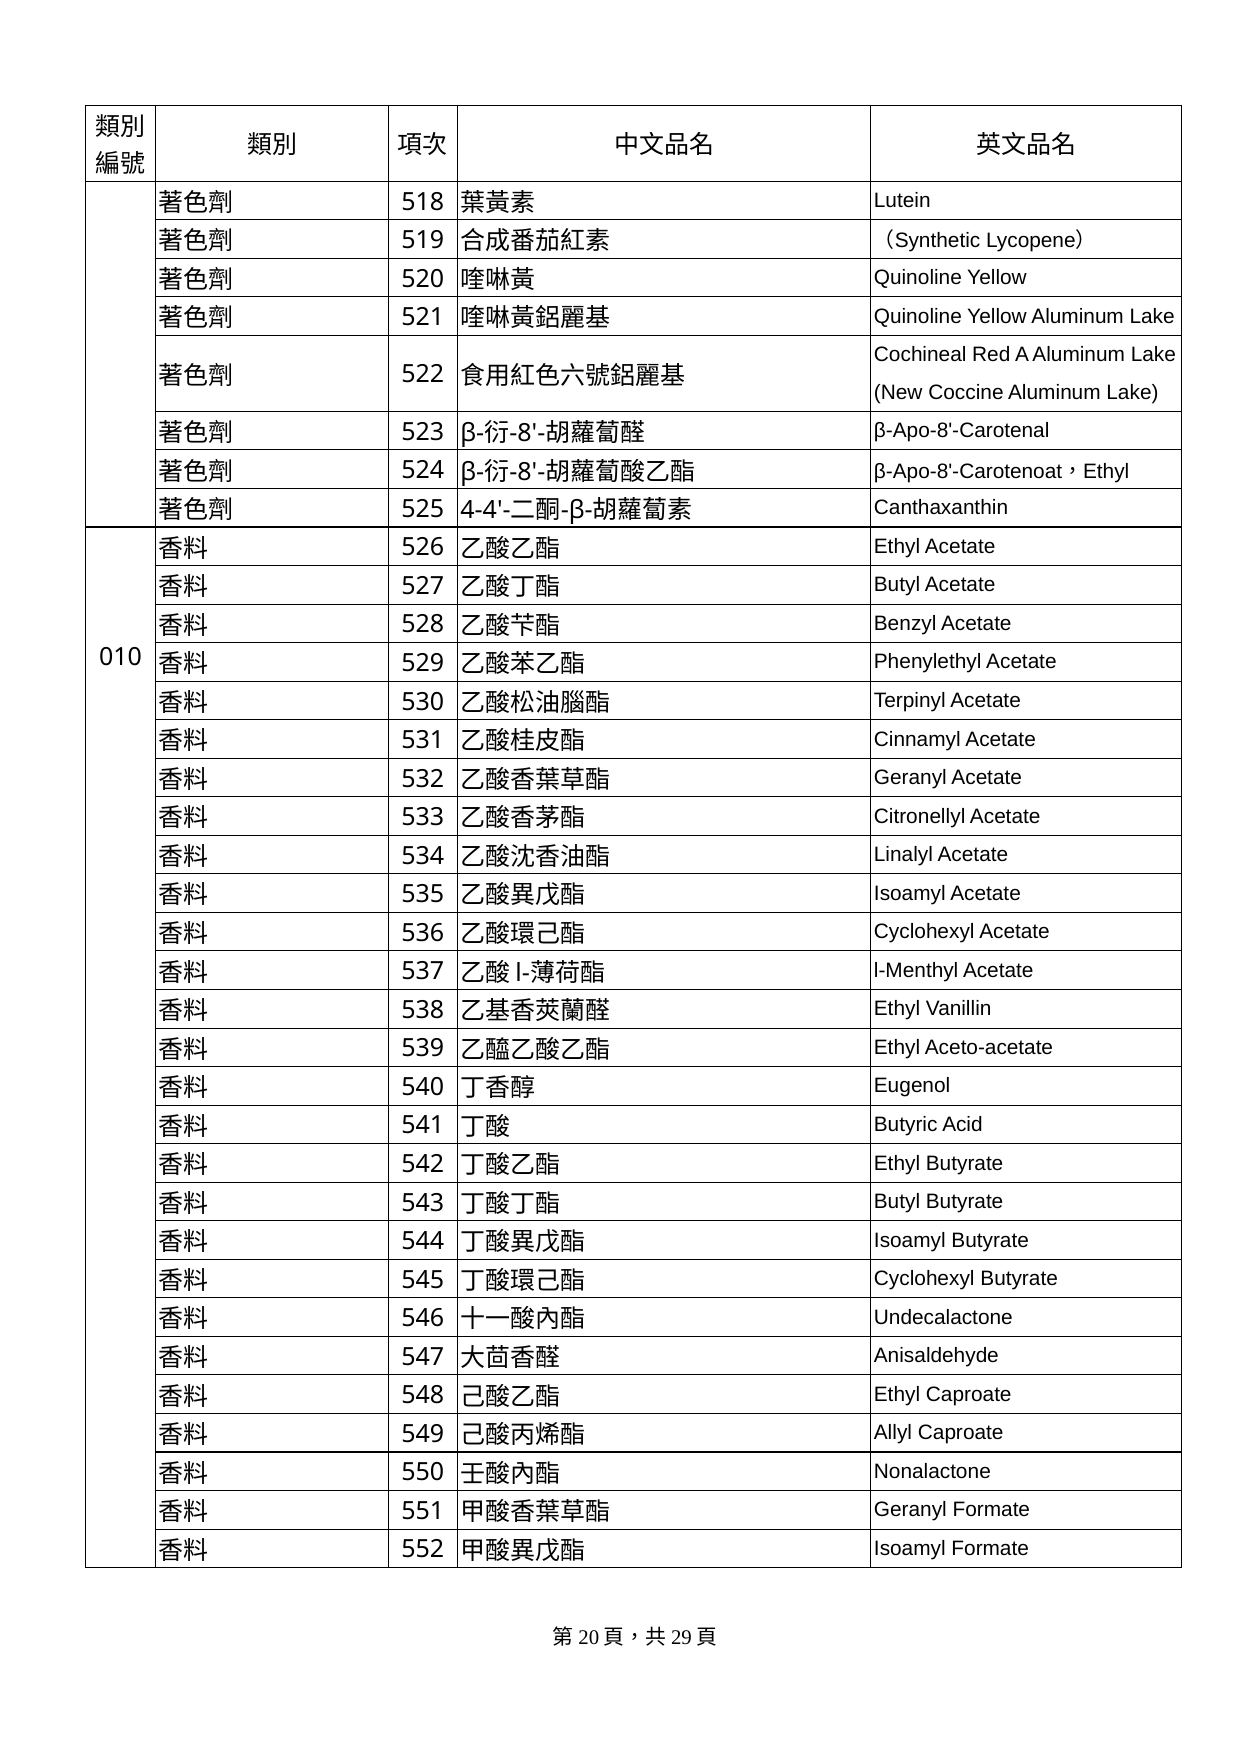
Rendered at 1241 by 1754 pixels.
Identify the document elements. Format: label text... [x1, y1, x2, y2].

table_cell 549 [389, 1414, 457, 1451]
table_cell Geranyl Acetate [871, 759, 1181, 796]
table_cell 532 [389, 759, 457, 796]
table_cell 乙酸香茅酯 [458, 797, 870, 835]
table_cell 香料 [156, 528, 388, 565]
table_cell Geranyl Formate [871, 1491, 1181, 1528]
table_cell 544 [389, 1221, 457, 1259]
table_cell 548 [389, 1375, 457, 1413]
table_cell Quinoline Yellow [871, 259, 1181, 296]
table_cell 香料 [156, 1144, 388, 1182]
table_cell Isoamyl Butyrate [871, 1221, 1181, 1259]
table_cell 己酸丙烯酯 [458, 1414, 870, 1451]
table_cell 壬酸內酯 [458, 1453, 870, 1490]
table_cell 534 [389, 836, 457, 873]
table_cell β-Apo-8'-Carotenal [871, 412, 1181, 449]
table_cell 4-4'-二酮-β-胡蘿蔔素 [458, 489, 870, 526]
table_cell 香料 [156, 1221, 388, 1259]
table_header 類別 [156, 106, 388, 181]
table_cell β-衍-8'-胡蘿蔔酸乙酯 [458, 450, 870, 488]
table_cell 525 [389, 489, 457, 526]
table_cell 乙酸芐酯 [458, 605, 870, 642]
table_cell 己酸乙酯 [458, 1375, 870, 1413]
table_cell 香料 [156, 643, 388, 681]
table_cell 552 [389, 1530, 457, 1567]
table_cell 乙酸香葉草酯 [458, 759, 870, 796]
table_cell Anisaldehyde [871, 1337, 1181, 1374]
table_cell Lutein [871, 182, 1181, 219]
table_cell 丁酸丁酯 [458, 1183, 870, 1220]
table_cell Ethyl Butyrate [871, 1144, 1181, 1182]
table_cell 乙酸松油腦酯 [458, 682, 870, 719]
table_header 項次 [389, 106, 457, 181]
table_cell Ethyl Vanillin [871, 990, 1181, 1027]
table_cell 乙酸丁酯 [458, 566, 870, 603]
table_cell 合成番茄紅素 [458, 220, 870, 258]
table_cell 香料 [156, 605, 388, 642]
table_cell Isoamyl Formate [871, 1530, 1181, 1567]
table_cell Ethyl Caproate [871, 1375, 1181, 1413]
table_cell 著色劑 [156, 297, 388, 335]
table_cell 喹啉黃鋁麗基 [458, 297, 870, 335]
table_cell 丁酸環己酯 [458, 1260, 870, 1297]
table_cell 551 [389, 1491, 457, 1528]
table_cell Allyl Caproate [871, 1414, 1181, 1451]
table_cell 香料 [156, 682, 388, 719]
table_cell 乙酸異戊酯 [458, 874, 870, 912]
table_cell 523 [389, 412, 457, 449]
table_header 中文品名 [458, 106, 870, 181]
table_header 英文品名 [871, 106, 1181, 181]
table_cell β-Apo-8'-Carotenoat，Ethyl [871, 450, 1181, 488]
table_cell 518 [389, 182, 457, 219]
table_cell 香料 [156, 1067, 388, 1104]
table_cell Butyl Butyrate [871, 1183, 1181, 1220]
table_cell 乙酸桂皮酯 [458, 720, 870, 758]
table_cell 葉黃素 [458, 182, 870, 219]
table_cell 食用紅色六號鋁麗基 [458, 336, 870, 411]
table_cell 542 [389, 1144, 457, 1182]
table_cell 乙酸沈香油酯 [458, 836, 870, 873]
table_cell Cochineal Red A Aluminum Lake (New Coccine Aluminum Lake) [871, 336, 1181, 411]
table_cell 535 [389, 874, 457, 912]
table_cell Butyric Acid [871, 1106, 1181, 1143]
table_cell 530 [389, 682, 457, 719]
table_cell Nonalactone [871, 1453, 1181, 1490]
table_cell β-衍-8'-胡蘿蔔醛 [458, 412, 870, 449]
table_cell 乙酸乙酯 [458, 528, 870, 565]
table_cell 喹啉黃 [458, 259, 870, 296]
table_cell 540 [389, 1067, 457, 1104]
table_cell Cyclohexyl Acetate [871, 913, 1181, 950]
table_cell 545 [389, 1260, 457, 1297]
table_cell 香料 [156, 1491, 388, 1528]
table_cell Cyclohexyl Butyrate [871, 1260, 1181, 1297]
table_cell 519 [389, 220, 457, 258]
table_cell 010 010 010 010 [86, 528, 155, 1567]
table_cell Eugenol [871, 1067, 1181, 1104]
table_cell 香料 [156, 797, 388, 835]
table_cell 著色劑 [156, 489, 388, 526]
table_cell 528 [389, 605, 457, 642]
table_cell 529 [389, 643, 457, 681]
table_cell 香料 [156, 1337, 388, 1374]
table_cell Ethyl Acetate [871, 528, 1181, 565]
table_cell 521 [389, 297, 457, 335]
table_cell 香料 [156, 1414, 388, 1451]
table_cell 乙醯乙酸乙酯 [458, 1029, 870, 1066]
table_cell 香料 [156, 1183, 388, 1220]
table_cell 著色劑 [156, 220, 388, 258]
table_cell Quinoline Yellow Aluminum Lake [871, 297, 1181, 335]
table_cell 丁香醇 [458, 1067, 870, 1104]
table_cell 著色劑 [156, 336, 388, 411]
table_cell 香料 [156, 913, 388, 950]
table_cell 537 [389, 951, 457, 989]
table_cell 乙基香莢蘭醛 [458, 990, 870, 1027]
table_cell 甲酸香葉草酯 [458, 1491, 870, 1528]
table_cell 547 [389, 1337, 457, 1374]
table_cell 527 [389, 566, 457, 603]
table_cell 539 [389, 1029, 457, 1066]
table_cell Cinnamyl Acetate [871, 720, 1181, 758]
table_cell 香料 [156, 874, 388, 912]
table_cell Butyl Acetate [871, 566, 1181, 603]
table_cell 十一酸內酯 [458, 1298, 870, 1336]
table_cell 536 [389, 913, 457, 950]
table_cell Benzyl Acetate [871, 605, 1181, 642]
table_cell Phenylethyl Acetate [871, 643, 1181, 681]
table_cell Citronellyl Acetate [871, 797, 1181, 835]
table_header 類別編號 [86, 106, 155, 181]
table_cell 520 [389, 259, 457, 296]
table_cell [86, 182, 155, 526]
table_cell 香料 [156, 1106, 388, 1143]
table_cell 丁酸 [458, 1106, 870, 1143]
table_cell 香料 [156, 1453, 388, 1490]
table_cell 543 [389, 1183, 457, 1220]
table_cell l-Menthyl Acetate [871, 951, 1181, 989]
table_cell 香料 [156, 720, 388, 758]
table_cell 香料 [156, 1298, 388, 1336]
table_cell 香料 [156, 1029, 388, 1066]
table_cell 丁酸乙酯 [458, 1144, 870, 1182]
table_cell 526 [389, 528, 457, 565]
table_cell 乙酸環己酯 [458, 913, 870, 950]
table_cell Ethyl Aceto-acetate [871, 1029, 1181, 1066]
table_cell 乙酸l-薄荷酯 [458, 951, 870, 989]
table_cell 著色劑 [156, 259, 388, 296]
table_cell Undecalactone [871, 1298, 1181, 1336]
table_cell 524 [389, 450, 457, 488]
table_cell 大茴香醛 [458, 1337, 870, 1374]
table_cell 著色劑 [156, 412, 388, 449]
table_cell 533 [389, 797, 457, 835]
table_cell Canthaxanthin [871, 489, 1181, 526]
table_cell 550 [389, 1453, 457, 1490]
table_cell 乙酸苯乙酯 [458, 643, 870, 681]
table_cell 香料 [156, 759, 388, 796]
table_cell Linalyl Acetate [871, 836, 1181, 873]
table_cell 香料 [156, 836, 388, 873]
table_cell 541 [389, 1106, 457, 1143]
table_cell 丁酸異戊酯 [458, 1221, 870, 1259]
table_cell Isoamyl Acetate [871, 874, 1181, 912]
table_cell 522 [389, 336, 457, 411]
table_cell 香料 [156, 1375, 388, 1413]
table_cell 香料 [156, 990, 388, 1027]
table_cell 甲酸異戊酯 [458, 1530, 870, 1567]
table_cell 香料 [156, 1260, 388, 1297]
table_cell 著色劑 [156, 182, 388, 219]
table_cell Terpinyl Acetate [871, 682, 1181, 719]
table_cell 538 [389, 990, 457, 1027]
table_cell 著色劑 [156, 450, 388, 488]
table_cell 546 [389, 1298, 457, 1336]
table_cell 香料 [156, 566, 388, 603]
table_cell 香料 [156, 1530, 388, 1567]
table_cell 香料 [156, 951, 388, 989]
table_cell （Synthetic Lycopene） [871, 220, 1181, 258]
table_cell 531 [389, 720, 457, 758]
